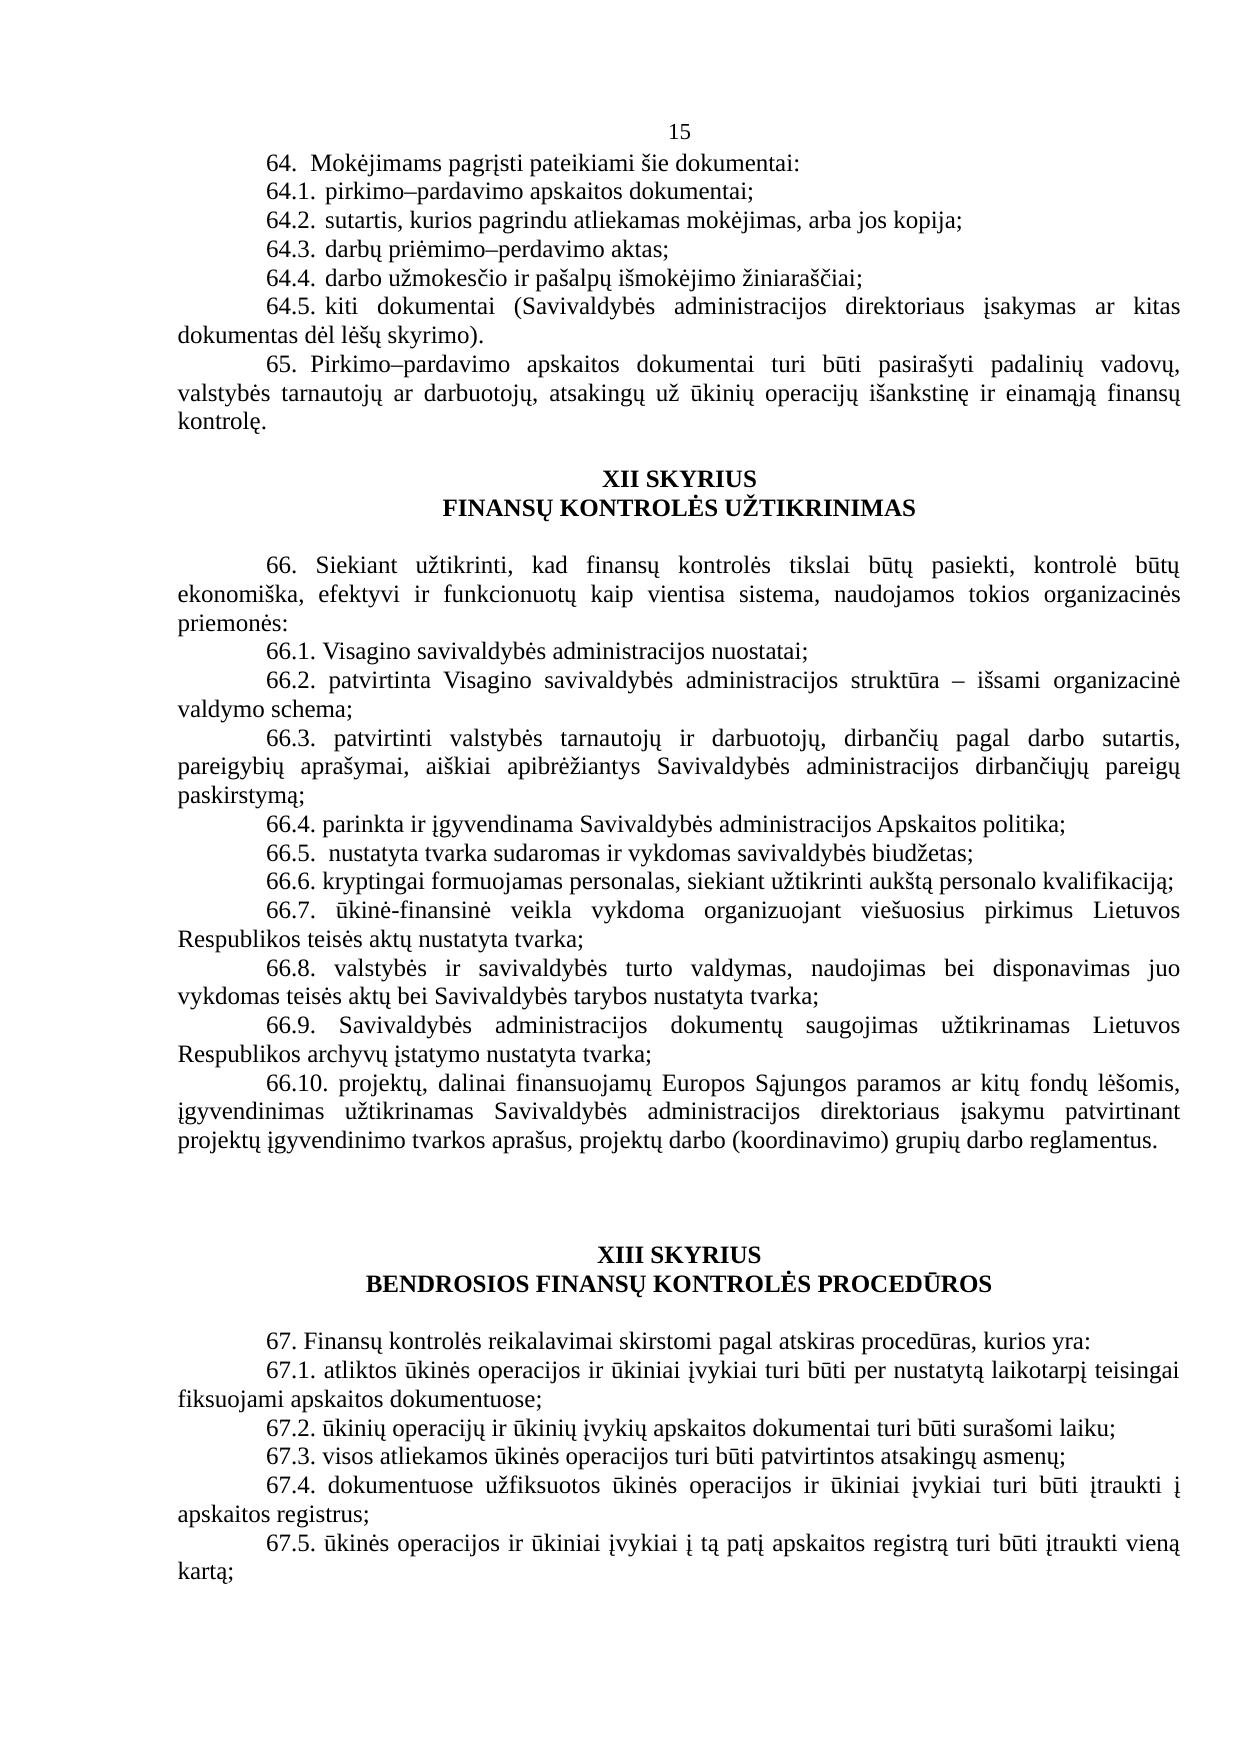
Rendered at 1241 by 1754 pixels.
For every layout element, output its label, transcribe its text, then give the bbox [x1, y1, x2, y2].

text 66. Siekiant užtikrinti, kad finansų kontrolės tikslai būtų pasiekti, kontrolė būtų ekonomiška, efektyvi ir funkcionuotų kaip vientisa sistema, naudojamos tokios organizacinės priemonės: [177, 550, 1181, 636]
text 66.4. parinkta ir įgyvendinama Savivaldybės administracijos Apskaitos politika; [177, 809, 1181, 838]
text 67.4. dokumentuose užfiksuotos ūkinės operacijos ir ūkiniai įvykiai turi būti įtraukti į apskaitos registrus; [177, 1470, 1181, 1528]
text 67.1. atliktos ūkinės operacijos ir ūkiniai įvykiai turi būti per nustatytą laikotarpį teisingai fiksuojami apskaitos dokumentuose; [177, 1355, 1181, 1413]
text 67. Finansų kontrolės reikalavimai skirstomi pagal atskiras procedūras, kurios yra: [177, 1326, 1181, 1355]
text 66.2. patvirtinta Visagino savivaldybės administracijos struktūra – išsami organizacinė valdymo schema; [177, 665, 1181, 723]
text XIII SKYRIUS [177, 1240, 1181, 1269]
text 67.5. ūkinės operacijos ir ūkiniai įvykiai į tą patį apskaitos registrą turi būti įtraukti vieną kartą; [177, 1528, 1181, 1585]
text 64.2. sutartis, kurios pagrindu atliekamas mokėjimas, arba jos kopija; [177, 205, 1181, 234]
text BENDROSIOS FINANSŲ KONTROLĖS PROCEDŪROS [177, 1269, 1181, 1298]
text 65. Pirkimo–pardavimo apskaitos dokumentai turi būti pasirašyti padalinių vadovų, valstybės tarnautojų ar darbuotojų, atsakingų už ūkinių operacijų išankstinę ir einamąją finansų kontrolę. [177, 349, 1181, 435]
text 64. Mokėjimams pagrįsti pateikiami šie dokumentai: [177, 148, 1181, 176]
text 66.8. valstybės ir savivaldybės turto valdymas, naudojimas bei disponavimas juo vykdomas teisės aktų bei Savivaldybės tarybos nustatyta tvarka; [177, 953, 1181, 1010]
text 66.9. Savivaldybės administracijos dokumentų saugojimas užtikrinamas Lietuvos Respublikos archyvų įstatymo nustatyta tvarka; [177, 1010, 1181, 1068]
text FINANSŲ KONTROLĖS UŽTIKRINIMAS [177, 493, 1181, 521]
text 67.3. visos atliekamos ūkinės operacijos turi būti patvirtintos atsakingų asmenų; [177, 1441, 1181, 1470]
text 66.7. ūkinė-finansinė veikla vykdoma organizuojant viešuosius pirkimus Lietuvos Respublikos teisės aktų nustatyta tvarka; [177, 895, 1181, 953]
text 66.10. projektų, dalinai finansuojamų Europos Sąjungos paramos ar kitų fondų lėšomis, įgyvendinimas užtikrinamas Savivaldybės administracijos direktoriaus įsakymu patvirtinant projektų įgyvendinimo tvarkos aprašus, projektų darbo (koordinavimo) grupių darbo reglamentus. [177, 1068, 1181, 1154]
text 64.3. darbų priėmimo–perdavimo aktas; [177, 234, 1181, 263]
text 67.2. ūkinių operacijų ir ūkinių įvykių apskaitos dokumentai turi būti surašomi laiku; [177, 1413, 1181, 1441]
text 64.5. kiti dokumentai (Savivaldybės administracijos direktoriaus įsakymas ar kitas dokumentas dėl lėšų skyrimo). [177, 291, 1181, 349]
text 64.1. pirkimo–pardavimo apskaitos dokumentai; [177, 176, 1181, 205]
text 66.5. nustatyta tvarka sudaromas ir vykdomas savivaldybės biudžetas; [177, 838, 1181, 866]
text 66.6. kryptingai formuojamas personalas, siekiant užtikrinti aukštą personalo kvalifikaciją; [177, 866, 1181, 895]
text 66.3. patvirtinti valstybės tarnautojų ir darbuotojų, dirbančių pagal darbo sutartis, pareigybių aprašymai, aiškiai apibrėžiantys Savivaldybės administracijos dirbančiųjų pareigų paskirstymą; [177, 723, 1181, 809]
text 66.1. Visagino savivaldybės administracijos nuostatai; [177, 636, 1181, 665]
text 64.4. darbo užmokesčio ir pašalpų išmokėjimo žiniaraščiai; [177, 263, 1181, 291]
text XII SKYRIUS [177, 464, 1181, 493]
